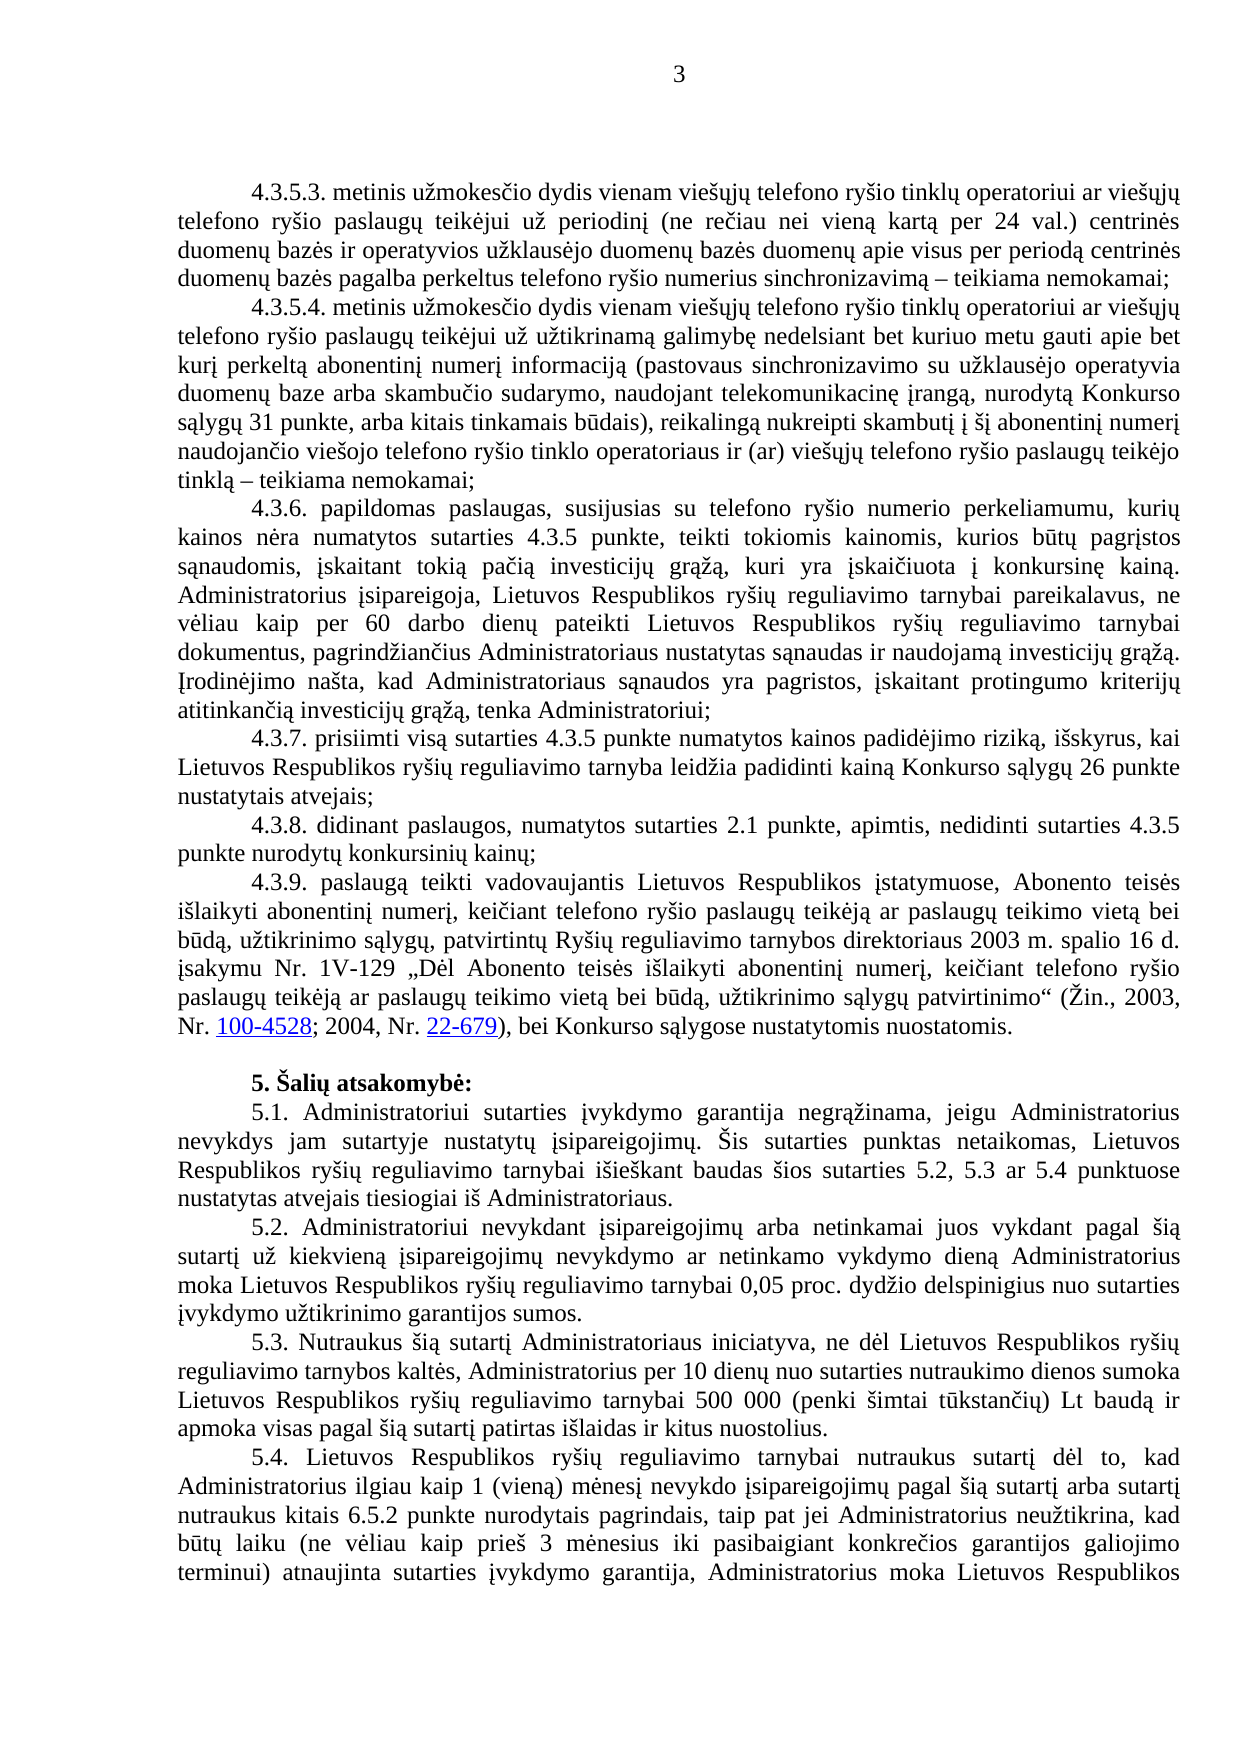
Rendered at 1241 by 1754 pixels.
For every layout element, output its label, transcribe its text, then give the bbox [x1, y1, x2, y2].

text 4.3.5.4. metinis užmokesčio dydis vienam viešųjų telefono ryšio tinklų operatoriui ar viešųjų telefono ryšio paslaugų teikėjui už užtikrinamą galimybę nedelsiant bet kuriuo metu gauti apie bet kurį perkeltą abonentinį numerį informaciją (pastovaus sinchronizavimo su užklausėjo operatyvia duomenų baze arba skambučio sudarymo, naudojant telekomunikacinę įrangą, nurodytą Konkurso sąlygų 31 punkte, arba kitais tinkamais būdais), reikalingą nukreipti skambutį į šį abonentinį numerį naudojančio viešojo telefono ryšio tinklo operatoriaus ir (ar) viešųjų telefono ryšio paslaugų teikėjo tinklą – teikiama nemokamai; [177, 292, 1181, 493]
text 4.3.6. papildomas paslaugas, susijusias su telefono ryšio numerio perkeliamumu, kurių kainos nėra numatytos sutarties 4.3.5 punkte, teikti tokiomis kainomis, kurios būtų pagrįstos sąnaudomis, įskaitant tokią pačią investicijų grąžą, kuri yra įskaičiuota į konkursinę kainą. Administratorius įsipareigoja, Lietuvos Respublikos ryšių reguliavimo tarnybai pareikalavus, ne vėliau kaip per 60 darbo dienų pateikti Lietuvos Respublikos ryšių reguliavimo tarnybai dokumentus, pagrindžiančius Administratoriaus nustatytas sąnaudas ir naudojamą investicijų grąžą. Įrodinėjimo našta, kad Administratoriaus sąnaudos yra pagristos, įskaitant protingumo kriterijų atitinkančią investicijų grąžą, tenka Administratoriui; [177, 493, 1181, 723]
text 5.1. Administratoriui sutarties įvykdymo garantija negrąžinama, jeigu Administratorius nevykdys jam sutartyje nustatytų įsipareigojimų. Šis sutarties punktas netaikomas, Lietuvos Respublikos ryšių reguliavimo tarnybai išieškant baudas šios sutarties 5.2, 5.3 ar 5.4 punktuose nustatytas atvejais tiesiogiai iš Administratoriaus. [177, 1097, 1181, 1212]
text 5.4. Lietuvos Respublikos ryšių reguliavimo tarnybai nutraukus sutartį dėl to, kad Administratorius ilgiau kaip 1 (vieną) mėnesį nevykdo įsipareigojimų pagal šią sutartį arba sutartį nutraukus kitais 6.5.2 punkte nurodytais pagrindais, taip pat jei Administratorius neužtikrina, kad būtų laiku (ne vėliau kaip prieš 3 mėnesius iki pasibaigiant konkrečios garantijos galiojimo terminui) atnaujinta sutarties įvykdymo garantija, Administratorius moka Lietuvos Respublikos [177, 1442, 1181, 1586]
text 5.2. Administratoriui nevykdant įsipareigojimų arba netinkamai juos vykdant pagal šią sutartį už kiekvieną įsipareigojimų nevykdymo ar netinkamo vykdymo dieną Administratorius moka Lietuvos Respublikos ryšių reguliavimo tarnybai 0,05 proc. dydžio delspinigius nuo sutarties įvykdymo užtikrinimo garantijos sumos. [177, 1212, 1181, 1327]
text 5. Šalių atsakomybė: [177, 1068, 1181, 1097]
text 5.3. Nutraukus šią sutartį Administratoriaus iniciatyva, ne dėl Lietuvos Respublikos ryšių reguliavimo tarnybos kaltės, Administratorius per 10 dienų nuo sutarties nutraukimo dienos sumoka Lietuvos Respublikos ryšių reguliavimo tarnybai 500 000 (penki šimtai tūkstančių) Lt baudą ir apmoka visas pagal šią sutartį patirtas išlaidas ir kitus nuostolius. [177, 1327, 1181, 1442]
text 4.3.9. paslaugą teikti vadovaujantis Lietuvos Respublikos įstatymuose, Abonento teisės išlaikyti abonentinį numerį, keičiant telefono ryšio paslaugų teikėją ar paslaugų teikimo vietą bei būdą, užtikrinimo sąlygų, patvirtintų Ryšių reguliavimo tarnybos direktoriaus 2003 m. spalio 16 d. įsakymu Nr. 1V-129 „Dėl Abonento teisės išlaikyti abonentinį numerį, keičiant telefono ryšio paslaugų teikėją ar paslaugų teikimo vietą bei būdą, užtikrinimo sąlygų patvirtinimo“ (Žin., 2003, Nr. 100-4528; 2004, Nr. 22-679), bei Konkurso sąlygose nustatytomis nuostatomis. [177, 867, 1181, 1040]
text 4.3.7. prisiimti visą sutarties 4.3.5 punkte numatytos kainos padidėjimo riziką, išskyrus, kai Lietuvos Respublikos ryšių reguliavimo tarnyba leidžia padidinti kainą Konkurso sąlygų 26 punkte nustatytais atvejais; [177, 723, 1181, 810]
text 4.3.5.3. metinis užmokesčio dydis vienam viešųjų telefono ryšio tinklų operatoriui ar viešųjų telefono ryšio paslaugų teikėjui už periodinį (ne rečiau nei vieną kartą per 24 val.) centrinės duomenų bazės ir operatyvios užklausėjo duomenų bazės duomenų apie visus per periodą centrinės duomenų bazės pagalba perkeltus telefono ryšio numerius sinchronizavimą – teikiama nemokamai; [177, 177, 1181, 292]
text 4.3.8. didinant paslaugos, numatytos sutarties 2.1 punkte, apimtis, nedidinti sutarties 4.3.5 punkte nurodytų konkursinių kainų; [177, 810, 1181, 867]
